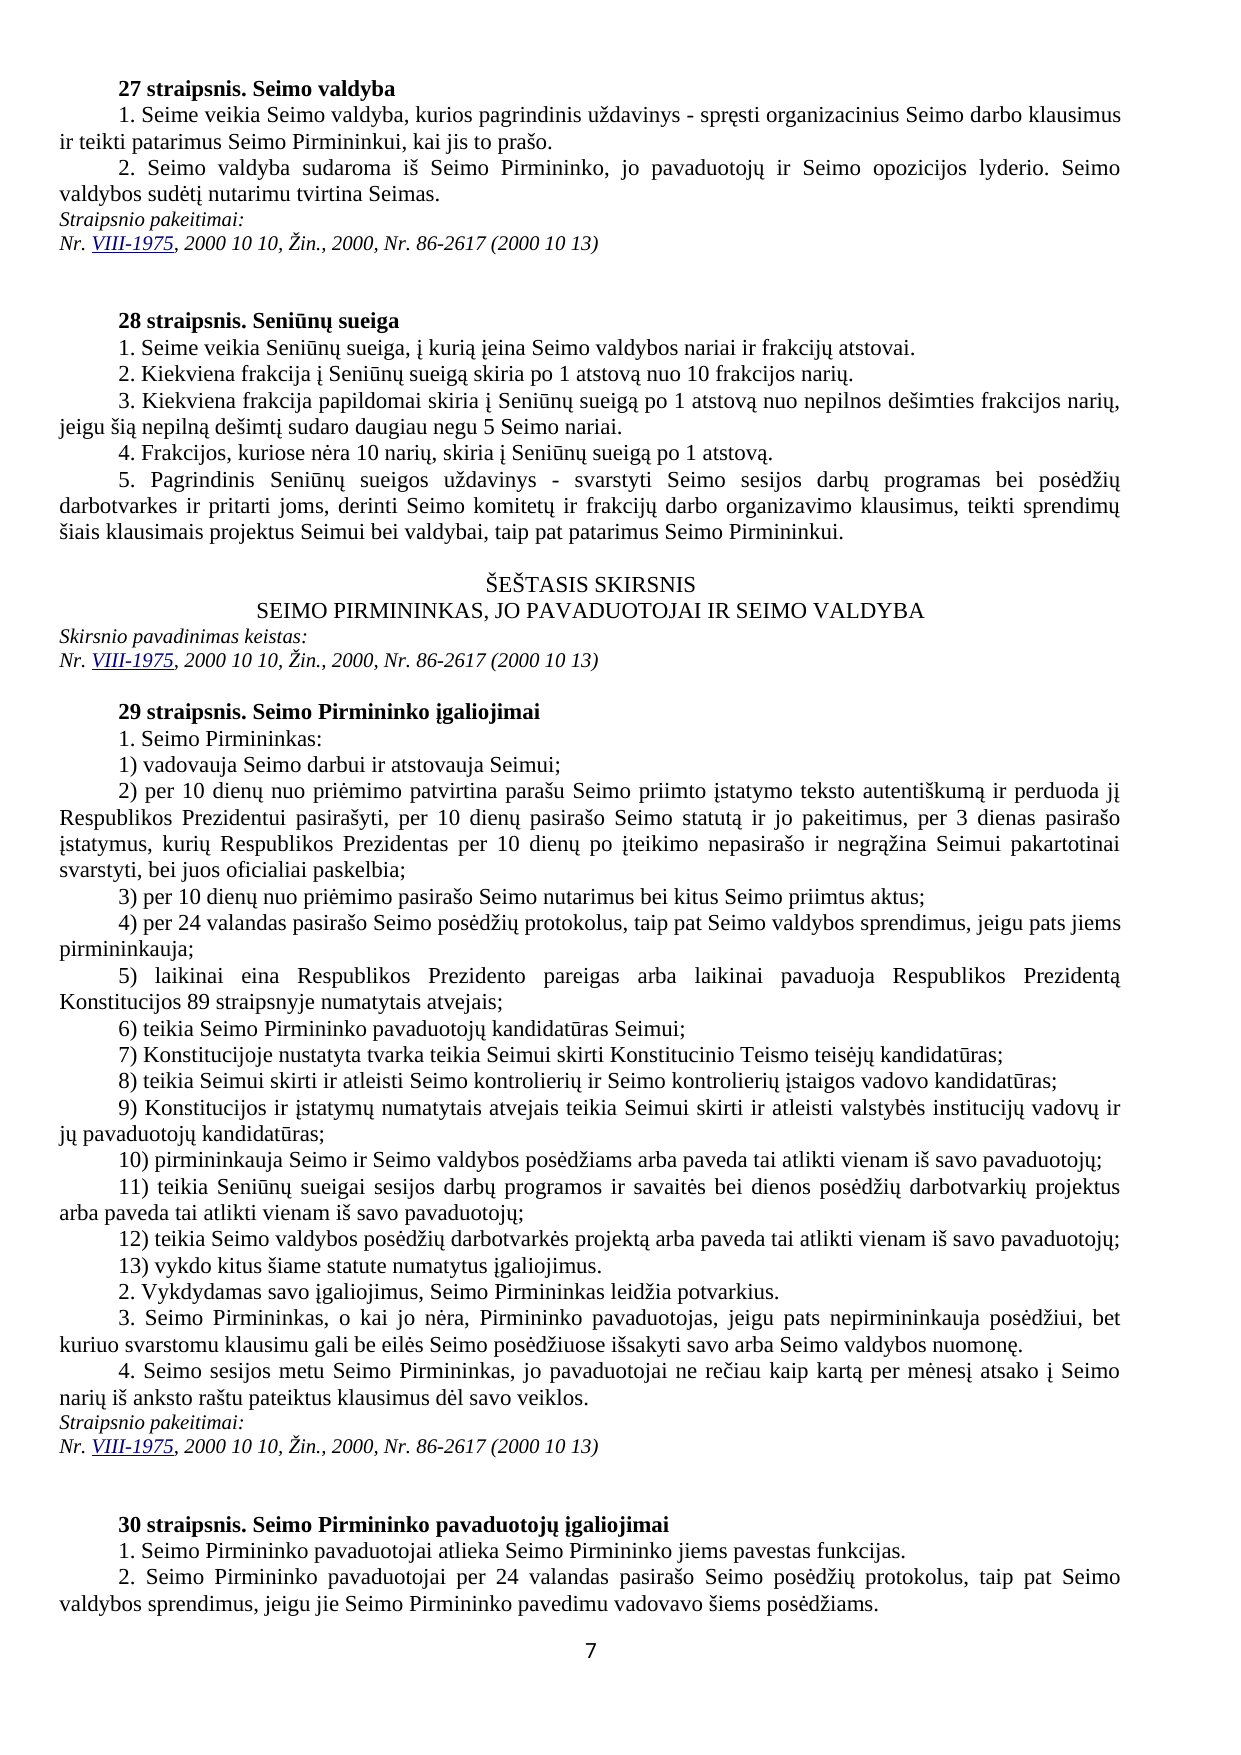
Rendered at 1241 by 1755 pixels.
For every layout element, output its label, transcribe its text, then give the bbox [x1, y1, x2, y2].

text 1. Seime veikia Seniūnų sueiga, į kurią įeina Seimo valdybos nariai ir frakcijų atstovai. [59, 334, 1122, 360]
text 2. Kiekviena frakcija į Seniūnų sueigą skiria po 1 atstovą nuo 10 frakcijos narių. [59, 360, 1122, 387]
text Nr. VIII-1975, 2000 10 10, Žin., 2000, Nr. 86-2617 (2000 10 13) [59, 231, 1122, 255]
text ŠEŠTASIS SKIRSNIS [59, 571, 1122, 597]
text 30 straipsnis. Seimo Pirmininko pavaduotojų įgaliojimai [59, 1511, 1122, 1537]
text 8) teikia Seimui skirti ir atleisti Seimo kontrolierių ir Seimo kontrolierių įstaigos vadovo kandidatūras; [59, 1067, 1122, 1094]
text 29 straipsnis. Seimo Pirmininko įgaliojimai [59, 698, 1122, 725]
text 4) per 24 valandas pasirašo Seimo posėdžių protokolus, taip pat Seimo valdybos sprendimus, jeigu pats jiems pirmininkauja; [59, 909, 1122, 962]
text 10) pirmininkauja Seimo ir Seimo valdybos posėdžiams arba paveda tai atlikti vienam iš savo pavaduotojų; [59, 1146, 1122, 1173]
text 2. Seimo Pirmininko pavaduotojai per 24 valandas pasirašo Seimo posėdžių protokolus, taip pat Seimo valdybos sprendimus, jeigu jie Seimo Pirmininko pavedimu vadovavo šiems posėdžiams. [59, 1563, 1122, 1616]
text 6) teikia Seimo Pirmininko pavaduotojų kandidatūras Seimui; [59, 1014, 1122, 1041]
text Straipsnio pakeitimai: [59, 207, 1122, 231]
text 2. Vykdydamas savo įgaliojimus, Seimo Pirmininkas leidžia potvarkius. [59, 1278, 1122, 1304]
text Straipsnio pakeitimai: [59, 1410, 1122, 1434]
text 1. Seimo Pirmininkas: [59, 725, 1122, 751]
text 1. Seimo Pirmininko pavaduotojai atlieka Seimo Pirmininko jiems pavestas funkcijas. [59, 1537, 1122, 1563]
text Nr. VIII-1975, 2000 10 10, Žin., 2000, Nr. 86-2617 (2000 10 13) [59, 1434, 1122, 1458]
text 2. Seimo valdyba sudaroma iš Seimo Pirmininko, jo pavaduotojų ir Seimo opozicijos lyderio. Seimo valdybos sudėtį nutarimu tvirtina Seimas. [59, 154, 1122, 207]
text 7) Konstitucijoje nustatyta tvarka teikia Seimui skirti Konstitucinio Teismo teisėjų kandidatūras; [59, 1041, 1122, 1067]
text 28 straipsnis. Seniūnų sueiga [59, 308, 1122, 334]
text 13) vykdo kitus šiame statute numatytus įgaliojimus. [59, 1252, 1122, 1278]
text 4. Frakcijos, kuriose nėra 10 narių, skiria į Seniūnų sueigą po 1 atstovą. [59, 439, 1122, 466]
text Skirsnio pavadinimas keistas: [59, 624, 1122, 648]
text SEIMO PIRMININKAS, JO PAVADUOTOJAI IR SEIMO VALDYBA [59, 597, 1122, 624]
text 3. Kiekviena frakcija papildomai skiria į Seniūnų sueigą po 1 atstovą nuo nepilnos dešimties frakcijos narių, jeigu šią nepilną dešimtį sudaro daugiau negu 5 Seimo nariai. [59, 387, 1122, 439]
text 1) vadovauja Seimo darbui ir atstovauja Seimui; [59, 751, 1122, 777]
text 3. Seimo Pirmininkas, o kai jo nėra, Pirmininko pavaduotojas, jeigu pats nepirmininkauja posėdžiui, bet kuriuo svarstomu klausimu gali be eilės Seimo posėdžiuose išsakyti savo arba Seimo valdybos nuomonę. [59, 1304, 1122, 1357]
text Nr. VIII-1975, 2000 10 10, Žin., 2000, Nr. 86-2617 (2000 10 13) [59, 648, 1122, 672]
text 11) teikia Seniūnų sueigai sesijos darbų programos ir savaitės bei dienos posėdžių darbotvarkių projektus arba paveda tai atlikti vienam iš savo pavaduotojų; [59, 1173, 1122, 1225]
text 27 straipsnis. Seimo valdyba [59, 75, 1122, 101]
text 5. Pagrindinis Seniūnų sueigos uždavinys - svarstyti Seimo sesijos darbų programas bei posėdžių darbotvarkes ir pritarti joms, derinti Seimo komitetų ir frakcijų darbo organizavimo klausimus, teikti sprendimų šiais klausimais projektus Seimui bei valdybai, taip pat patarimus Seimo Pirmininkui. [59, 466, 1122, 545]
text 9) Konstitucijos ir įstatymų numatytais atvejais teikia Seimui skirti ir atleisti valstybės institucijų vadovų ir jų pavaduotojų kandidatūras; [59, 1094, 1122, 1146]
text 12) teikia Seimo valdybos posėdžių darbotvarkės projektą arba paveda tai atlikti vienam iš savo pavaduotojų; [59, 1225, 1122, 1252]
text 3) per 10 dienų nuo priėmimo pasirašo Seimo nutarimus bei kitus Seimo priimtus aktus; [59, 883, 1122, 909]
text 1. Seime veikia Seimo valdyba, kurios pagrindinis uždavinys - spręsti organizacinius Seimo darbo klausimus ir teikti patarimus Seimo Pirmininkui, kai jis to prašo. [59, 101, 1122, 154]
text 2) per 10 dienų nuo priėmimo patvirtina parašu Seimo priimto įstatymo teksto autentiškumą ir perduoda jį Respublikos Prezidentui pasirašyti, per 10 dienų pasirašo Seimo statutą ir jo pakeitimus, per 3 dienas pasirašo įstatymus, kurių Respublikos Prezidentas per 10 dienų po įteikimo nepasirašo ir negrąžina Seimui pakartotinai svarstyti, bei juos oficialiai paskelbia; [59, 777, 1122, 883]
text 4. Seimo sesijos metu Seimo Pirmininkas, jo pavaduotojai ne rečiau kaip kartą per mėnesį atsako į Seimo narių iš anksto raštu pateiktus klausimus dėl savo veiklos. [59, 1357, 1122, 1410]
text 5) laikinai eina Respublikos Prezidento pareigas arba laikinai pavaduoja Respublikos Prezidentą Konstitucijos 89 straipsnyje numatytais atvejais; [59, 962, 1122, 1014]
